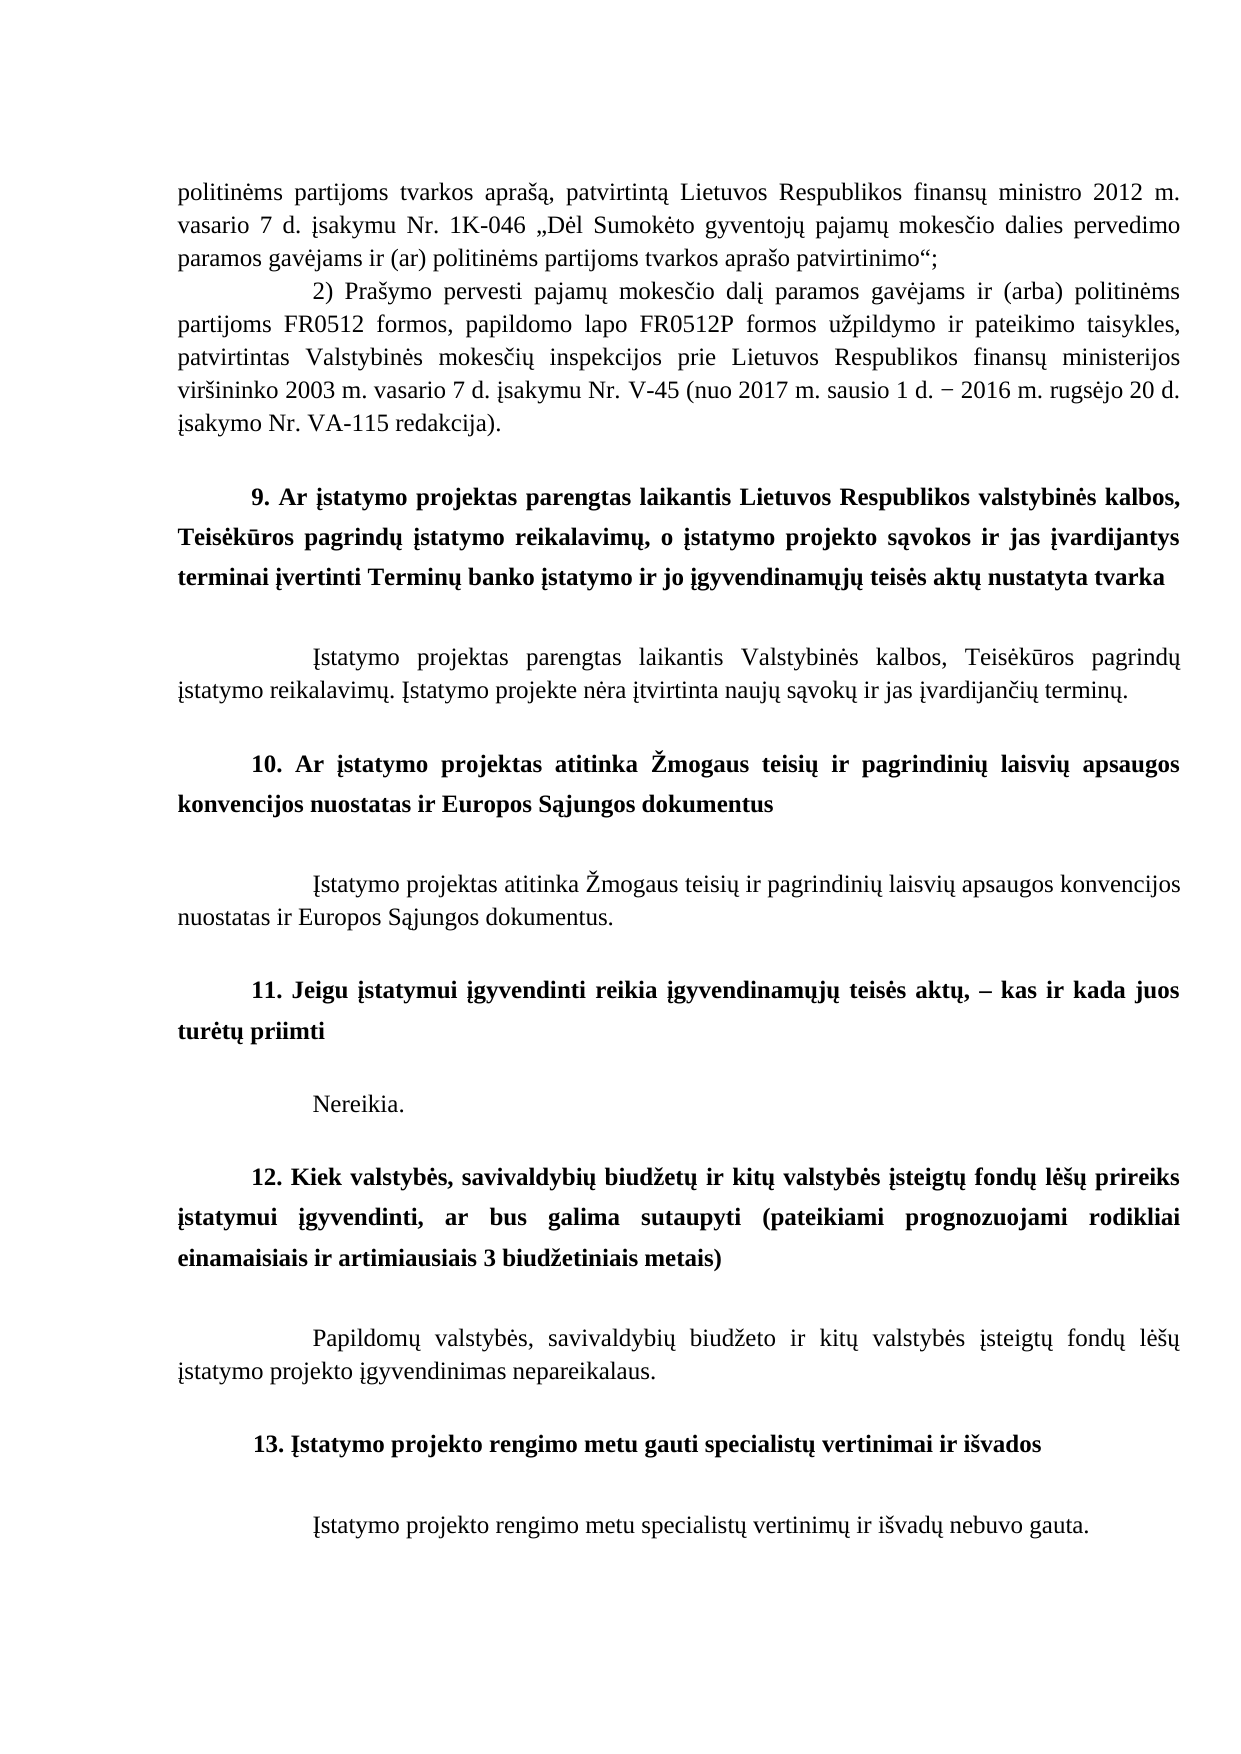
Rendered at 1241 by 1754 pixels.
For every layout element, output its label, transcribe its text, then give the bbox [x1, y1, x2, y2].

text Papildomų valstybės, savivaldybių biudžeto ir kitų valstybės įsteigtų fondų lėšų įstatymo projekto įgyvendinimas nepareikalaus. [177, 1323, 1181, 1385]
text Nereikia. [177, 1089, 1181, 1118]
text Įstatymo projekto rengimo metu specialistų vertinimų ir išvadų nebuvo gauta. [177, 1510, 1181, 1538]
text Įstatymo projektas atitinka Žmogaus teisių ir pagrindinių laisvių apsaugos konvencijos nuostatas ir Europos Sąjungos dokumentus. [177, 869, 1181, 931]
text 11. Jeigu įstatymui įgyvendinti reikia įgyvendinamųjų teisės aktų, – kas ir kada juos turėtų priimti [177, 976, 1181, 1044]
text Įstatymo projektas parengtas laikantis Valstybinės kalbos, Teisėkūros pagrindų įstatymo reikalavimų. Įstatymo projekte nėra įtvirtinta naujų sąvokų ir jas įvardijančių terminų. [177, 642, 1181, 704]
text politinėms partijoms tvarkos aprašą, patvirtintą Lietuvos Respublikos finansų ministro 2012 m. vasario 7 d. įsakymu Nr. 1K-046 „Dėl Sumokėto gyventojų pajamų mokesčio dalies pervedimo paramos gavėjams ir (ar) politinėms partijoms tvarkos aprašo patvirtinimo“; 2) Prašymo pervesti pajamų mokesčio dalį paramos gavėjams ir (arba) politinėms partijoms FR0512 formos, papildomo lapo FR0512P formos užpildymo ir pateikimo taisykles, patvirtintas Valstybinės mokesčių inspekcijos prie Lietuvos Respublikos finansų ministerijos viršininko 2003 m. vasario 7 d. įsakymu Nr. V-45 (nuo 2017 m. sausio 1 d. − 2016 m. rugsėjo 20 d. įsakymo Nr. VA-115 redakcija). [177, 177, 1181, 437]
text 9. Ar įstatymo projektas parengtas laikantis Lietuvos Respublikos valstybinės kalbos, Teisėkūros pagrindų įstatymo reikalavimų, o įstatymo projekto sąvokos ir jas įvardijantys terminai įvertinti Terminų banko įstatymo ir jo įgyvendinamųjų teisės aktų nustatyta tvarka [177, 482, 1181, 591]
text 13. Įstatymo projekto rengimo metu gauti specialistų vertinimai ir išvados [177, 1429, 1181, 1458]
text 12. Kiek valstybės, savivaldybių biudžetų ir kitų valstybės įsteigtų fondų lėšų prireiks įstatymui įgyvendinti, ar bus galima sutaupyti (pateikiami prognozuojami rodikliai einamaisiais ir artimiausiais 3 biudžetiniais metais) [177, 1162, 1181, 1271]
text 10. Ar įstatymo projektas atitinka Žmogaus teisių ir pagrindinių laisvių apsaugos konvencijos nuostatas ir Europos Sąjungos dokumentus [177, 749, 1181, 818]
